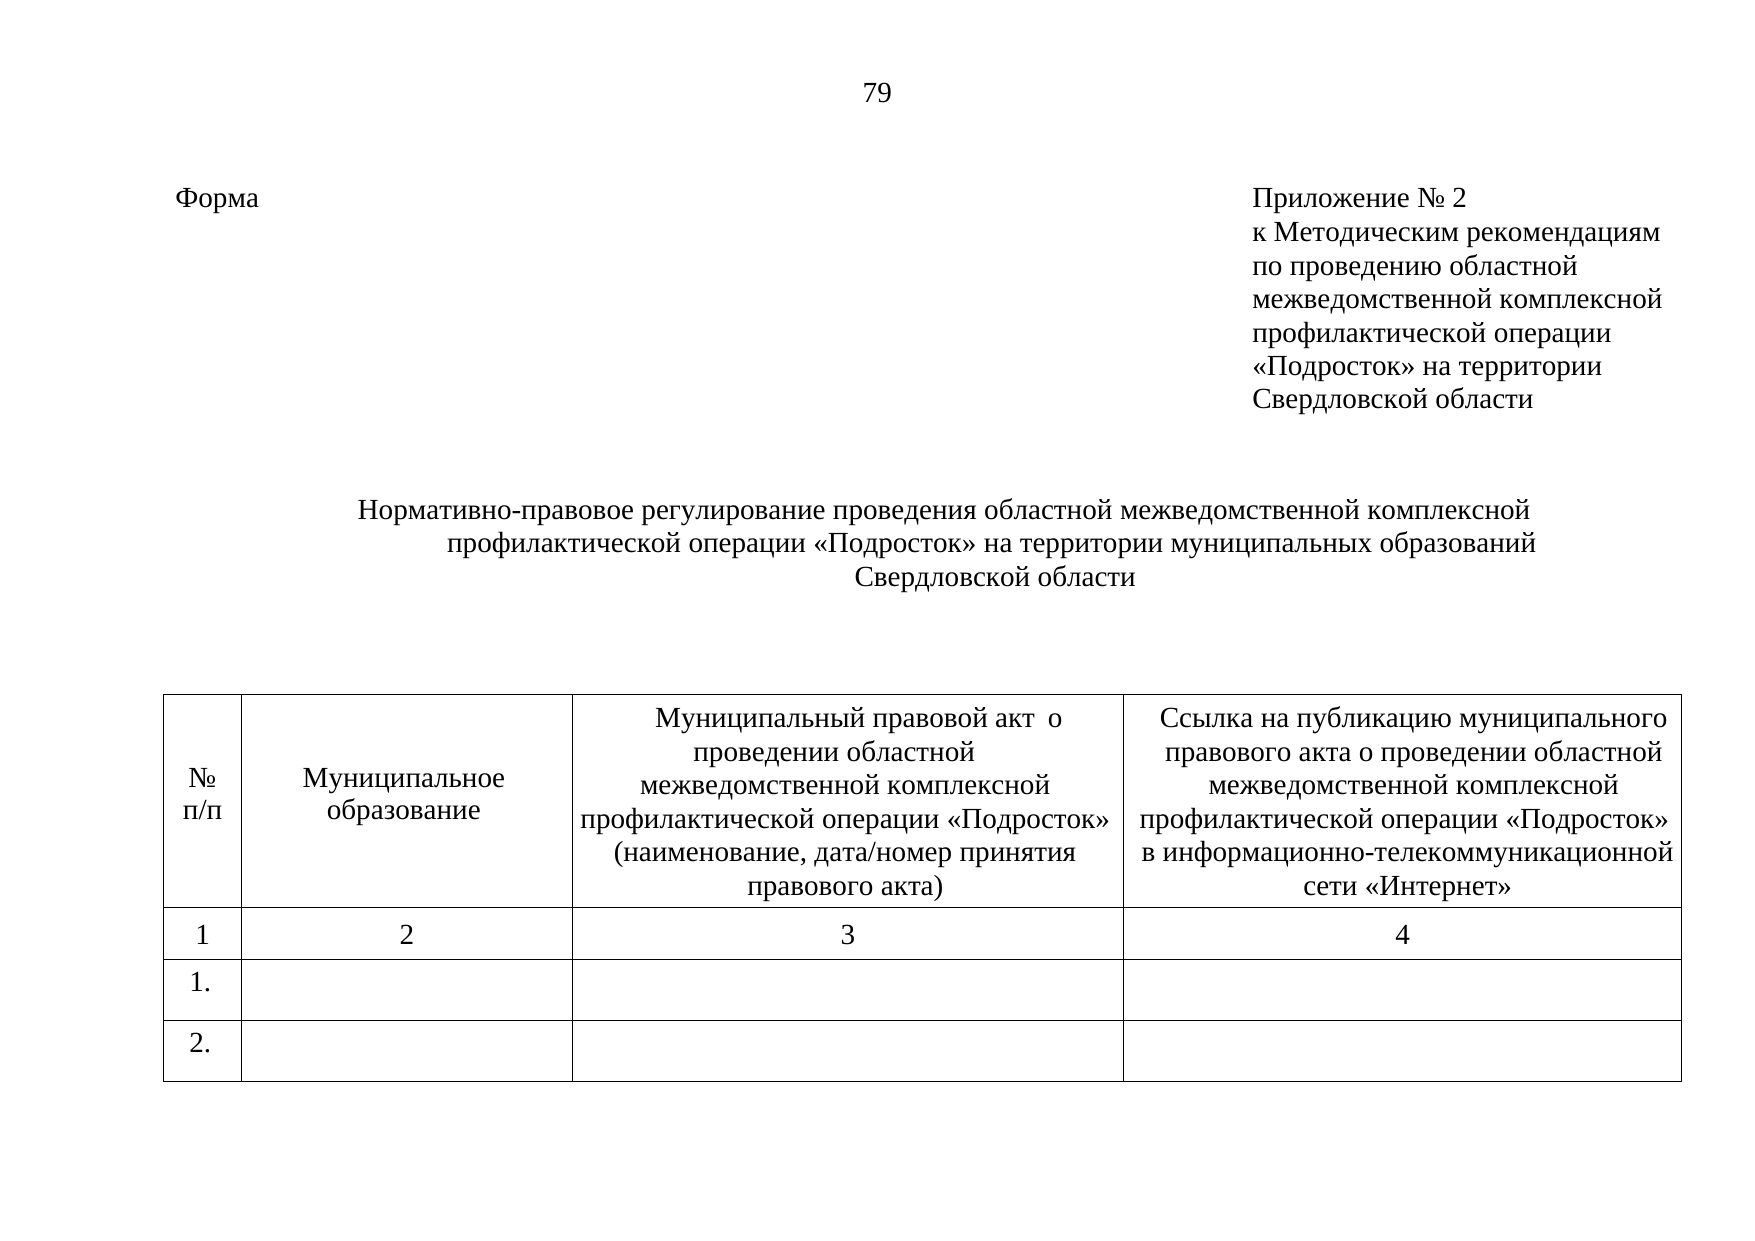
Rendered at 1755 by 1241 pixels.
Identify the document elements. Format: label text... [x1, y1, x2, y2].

table_cell [1124, 1021, 1681, 1081]
table_header Муниципальное образование [242, 695, 572, 907]
table_cell [573, 960, 1123, 1020]
table_cell 3 [573, 908, 1123, 959]
table_header Ссылка на публикацию муниципального правового акта о проведении областной межведомственной комплексной профилактической операции «Подросток» в информационно-телекоммуникационной сети «Интернет» [1124, 695, 1681, 907]
table_header Приложение № 2 к Методическим рекомендациям по проведению областной межведомственной комплексной профилактической операции «Подросток» на территории Свердловской области [756, 182, 1683, 416]
table_header Муниципальный правовой акт о проведении областной межведомственной комплексной профилактической операции «Подросток» (наименование, дата/номер принятия правового акта) [573, 695, 1123, 907]
table_cell [242, 1021, 572, 1081]
table_header № п/п [164, 695, 241, 907]
table_header Форма [154, 182, 756, 416]
table_cell 1. [164, 960, 241, 1020]
text Нормативно-правовое регулирование проведения областной межведомственной комплексной профилактической операции «Подросток» на территории муниципальных образований Свердловской области [251, 492, 1636, 593]
table_cell 1 [164, 908, 241, 959]
table_cell 4 [1124, 908, 1681, 959]
table_cell 2 [242, 908, 572, 959]
table_cell [242, 960, 572, 1020]
table_cell [1124, 960, 1681, 1020]
table_cell [573, 1021, 1123, 1081]
table_cell 2. [164, 1021, 241, 1081]
